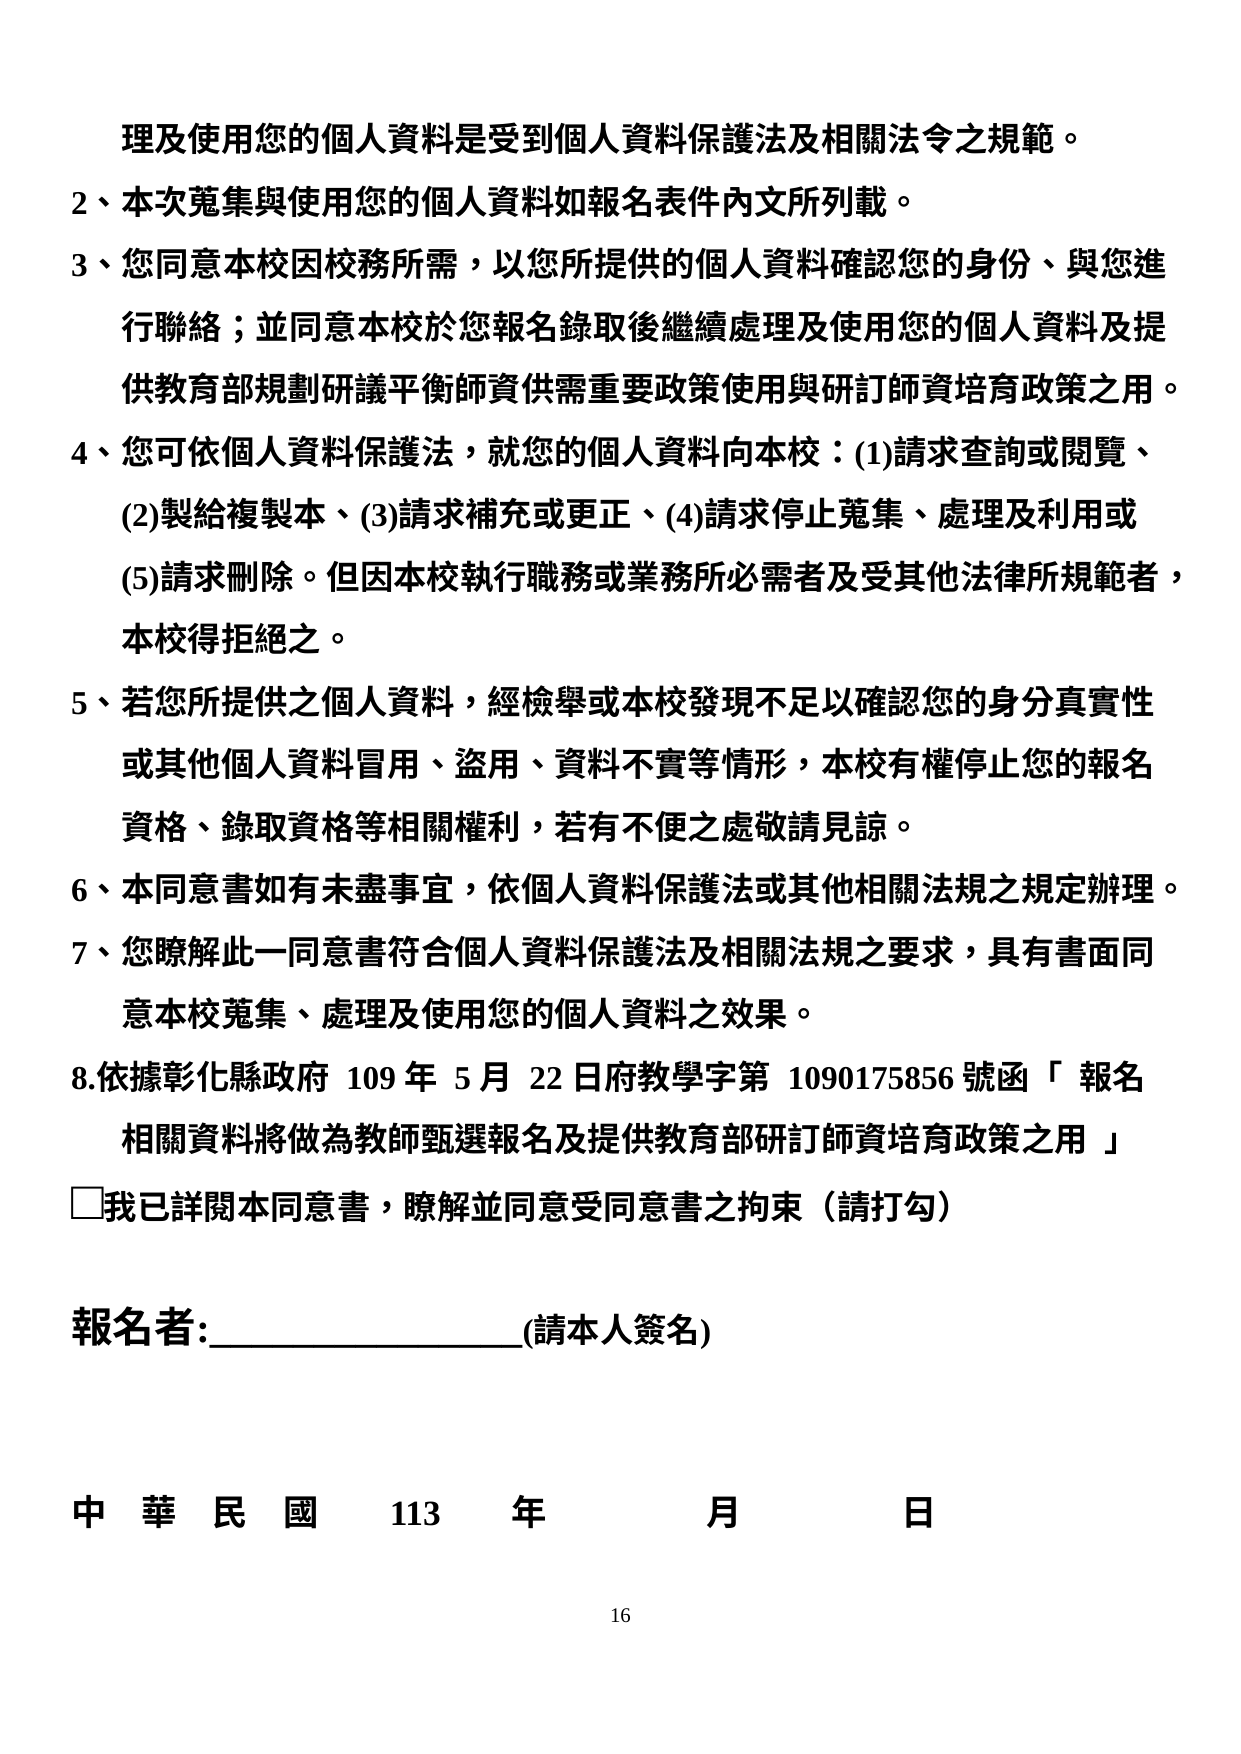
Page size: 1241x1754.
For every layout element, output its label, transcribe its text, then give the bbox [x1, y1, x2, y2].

text 4、您可依個人資料保護法，就您的個人資料向本校：(1)請求查詢或閱覽、(2)製給複製本、(3)請求補充或更正、(4)請求停止蒐集、處理及利用或(5)請求刪除。但因本校執行職務或業務所必需者及受其他法律所規範者，本校得拒絕之。 [71, 408, 1169, 658]
text 8.依據彰化縣政府 109 年 5 月 22 日府教學字第 1090175856 號函「 報名相關資料將做為教師甄選報名及提供教育部研訂師資培育政策之用 」 [71, 1033, 1169, 1158]
text 中 華 民 國 113 年 月 日 [71, 1468, 1169, 1531]
text 理及使用您的個人資料是受到個人資料保護法及相關法令之規範。 [71, 96, 1169, 158]
text □我已詳閱本同意書，瞭解並同意受同意書之拘束（請打勾） [71, 1158, 1169, 1221]
text 7、您瞭解此一同意書符合個人資料保護法及相關法規之要求，具有書面同意本校蒐集、處理及使用您的個人資料之效果。 [71, 908, 1169, 1033]
text 5、若您所提供之個人資料，經檢舉或本校發現不足以確認您的身分真實性或其他個人資料冒用、盜用、資料不實等情形，本校有權停止您的報名資格、錄取資格等相關權利，若有不便之處敬請見諒。 [71, 658, 1169, 846]
text 2、本次蒐集與使用您的個人資料如報名表件內文所列載。 [71, 158, 1169, 221]
text 3、您同意本校因校務所需，以您所提供的個人資料確認您的身份、與您進行聯絡；並同意本校於您報名錄取後繼續處理及使用您的個人資料及提供教育部規劃研議平衡師資供需重要政策使用與研訂師資培育政策之用。 [71, 221, 1169, 408]
text 報名者:_______________(請本人簽名) [71, 1283, 1169, 1345]
text 6、本同意書如有未盡事宜，依個人資料保護法或其他相關法規之規定辦理。 [71, 846, 1169, 908]
